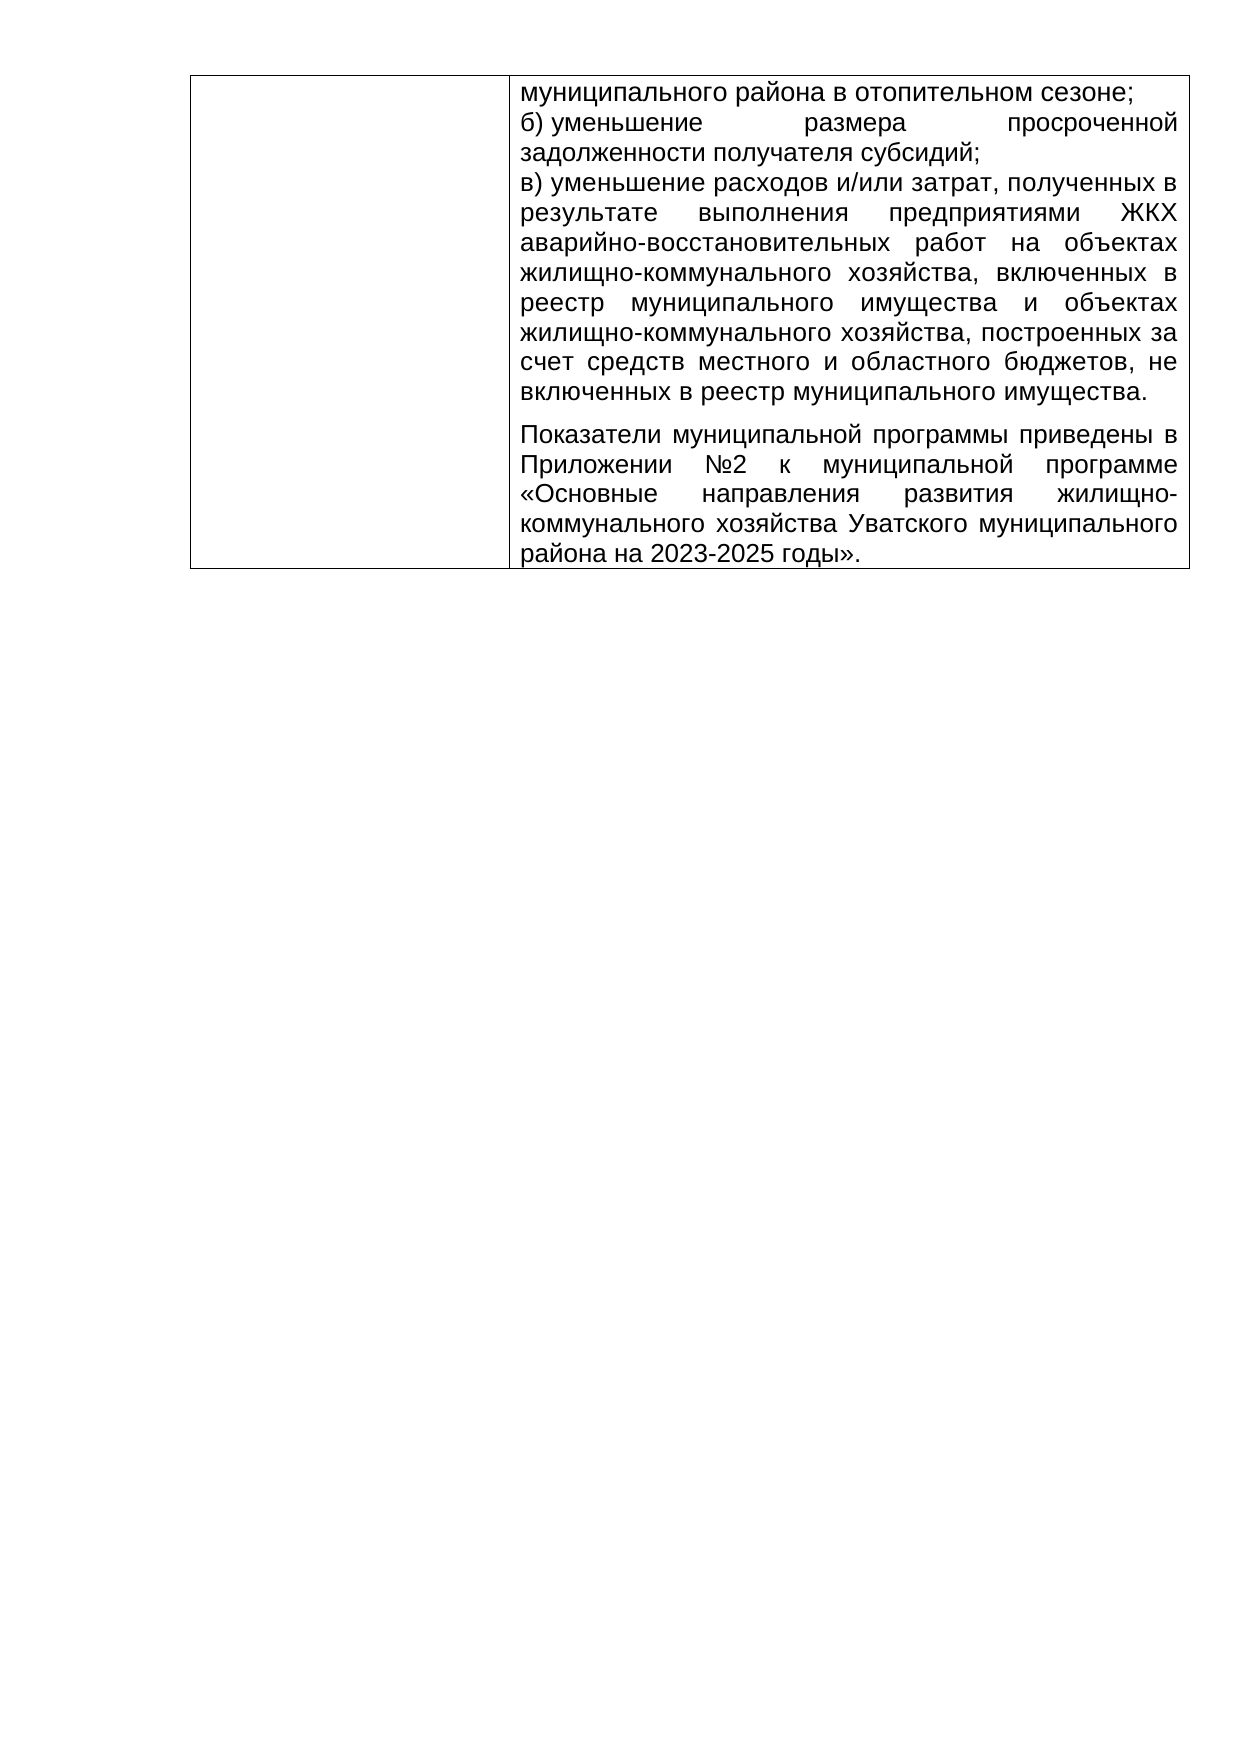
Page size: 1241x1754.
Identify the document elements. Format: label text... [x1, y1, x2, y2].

table_cell муниципального района в отопительном сезоне; б) уменьшение размера просроченной задолженности получателя субсидий; в) уменьшение расходов и/или затрат, полученных в результате выполнения предприятиями ЖКХ аварийно-восстановительных работ на объектах жилищно-коммунального хозяйства, включенных в реестр муниципального имущества и объектах жилищно-коммунального хозяйства, построенных за счет средств местного и областного бюджетов, не включенных в реестр муниципального имущества. Показатели муниципальной программы приведены в Приложении №2 к муниципальной программе «Основные направления развития жилищно-коммунального хозяйства Уватского муниципального района на 2023-2025 годы». [510, 76, 1189, 568]
table_cell [191, 76, 509, 568]
